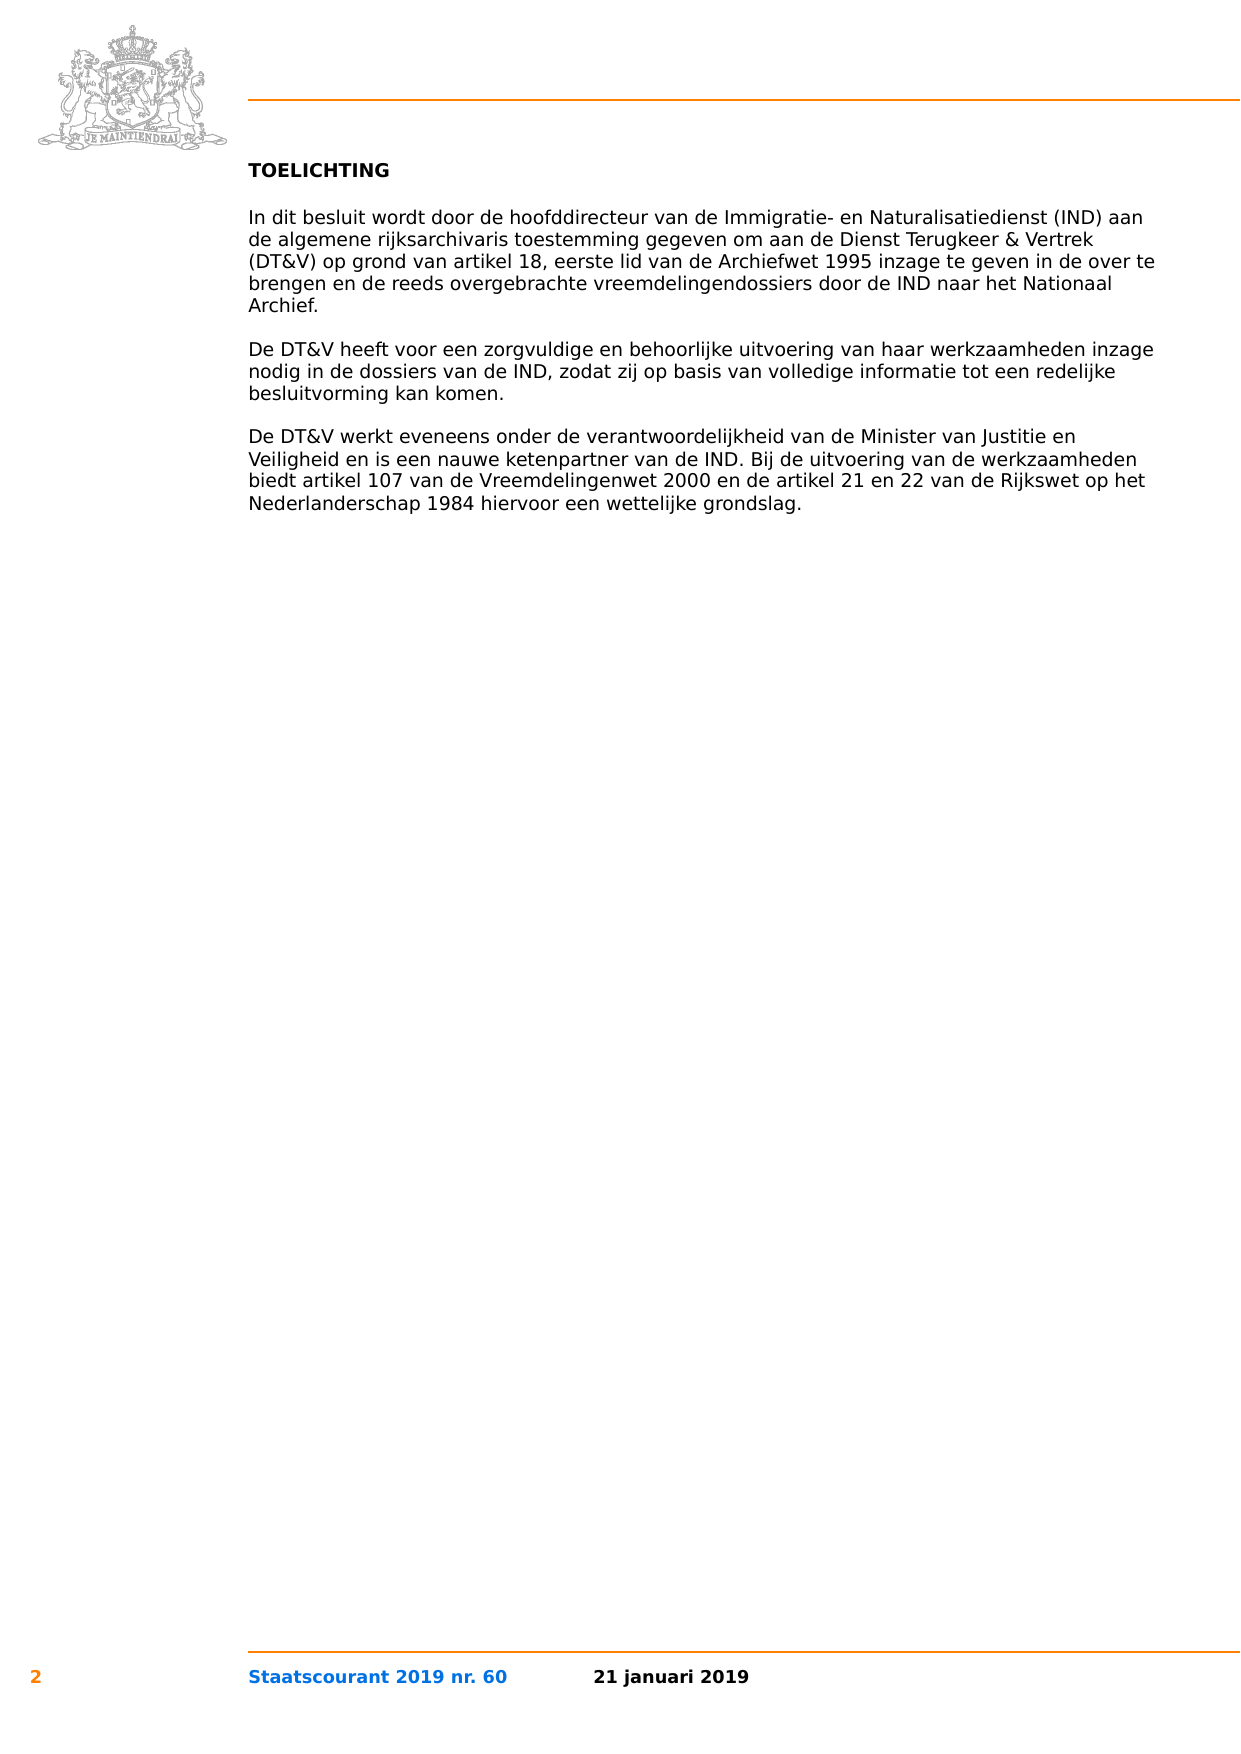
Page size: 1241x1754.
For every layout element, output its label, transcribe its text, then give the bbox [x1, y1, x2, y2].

text In dit besluit wordt door de hoofddirecteur van de Immigratie- en Naturalisatiedienst (IND) aan de algemene rijksarchivaris toestemming gegeven om aan de Dienst Terugkeer & Vertrek (DT&V) op grond van artikel 18, eerste lid van de Archiefwet 1995 inzage te geven in de over te brengen en de reeds overgebrachte vreemdelingendossiers door de IND naar het Nationaal Archief. [248, 207, 1163, 317]
subtitle TOELICHTING [248, 160, 1163, 182]
text De DT&V heeft voor een zorgvuldige en behoorlijke uitvoering van haar werkzaamheden inzage nodig in de dossiers van de IND, zodat zij op basis van volledige informatie tot een redelijke besluitvorming kan komen. [248, 339, 1163, 404]
text De DT&V werkt eveneens onder de verantwoordelijkheid van de Minister van Justitie en Veiligheid en is een nauwe ketenpartner van de IND. Bij de uitvoering van de werkzaamheden biedt artikel 107 van de Vreemdelingenwet 2000 en de artikel 21 en 22 van de Rijkswet op het Nederlanderschap 1984 hiervoor een wettelijke grondslag. [248, 426, 1163, 514]
picture [38, 25, 227, 150]
